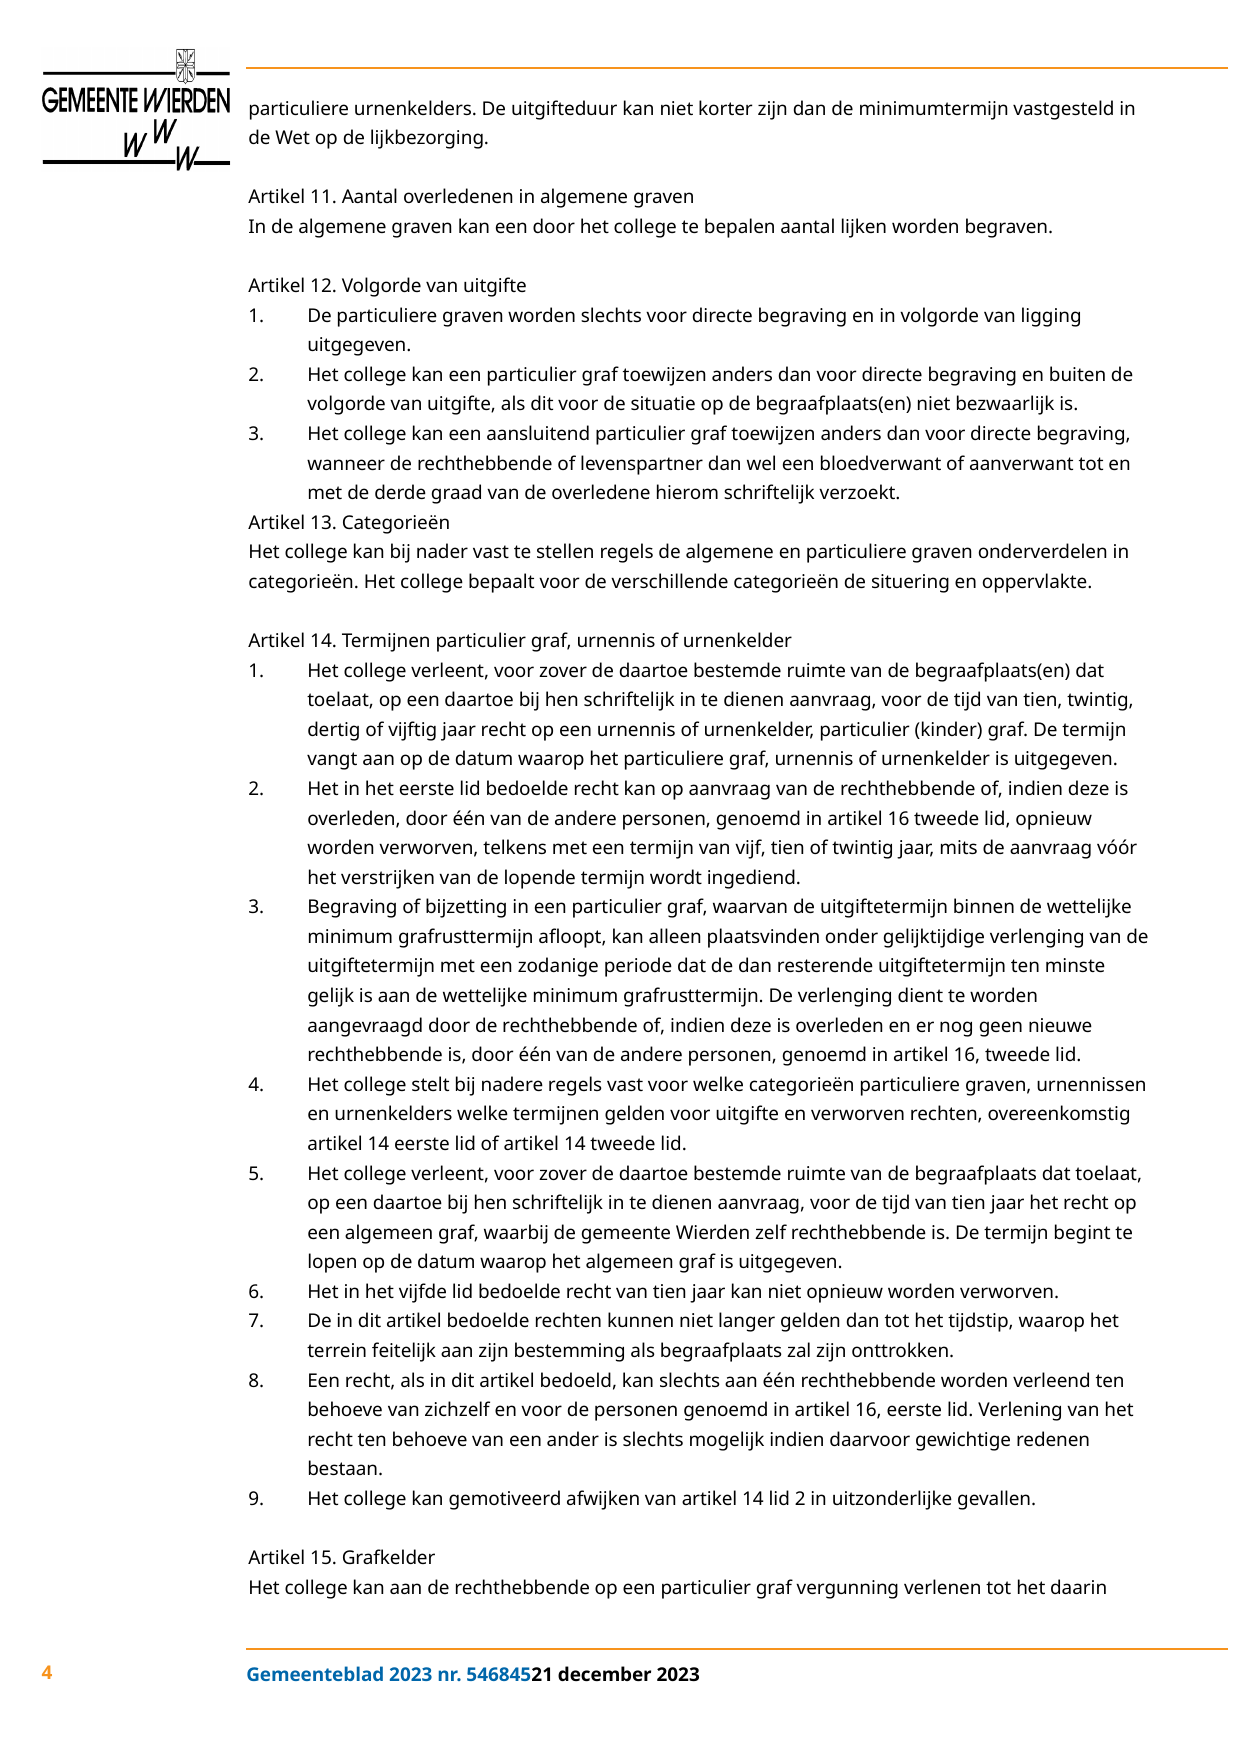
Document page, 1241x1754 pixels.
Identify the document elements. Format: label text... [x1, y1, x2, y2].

text Artikel 13. Categorieën [248, 509, 1152, 535]
list Een recht, als in dit artikel bedoeld, kan slechts aan één rechthebbende worden verleend ten behoeve van zichzelf en voor de personen genoemd in artikel 16, eerste lid. Verlening van het recht ten behoeve van een ander is slechts mogelijk indien daarvoor gewichtige redenen bestaan. [248, 1367, 1152, 1481]
list Begraving of bijzetting in een particulier graf, waarvan de uitgiftetermijn binnen de wettelijke minimum grafrusttermijn afloopt, kan alleen plaatsvinden onder gelijktijdige verlenging van de uitgiftetermijn met een zodanige periode dat de dan resterende uitgiftetermijn ten minste gelijk is aan de wettelijke minimum grafrusttermijn. De verlenging dient te worden aangevraagd door de rechthebbende of, indien deze is overleden en er nog geen nieuwe rechthebbende is, door één van de andere personen, genoemd in artikel 16, tweede lid. [248, 893, 1152, 1067]
picture [41, 47, 231, 172]
list De particuliere graven worden slechts voor directe begraving en in volgorde van ligging uitgegeven. [248, 302, 1152, 357]
text Het college kan aan de rechthebbende op een particulier graf vergunning verlenen tot het daarin [248, 1574, 1152, 1600]
list Het college verleent, voor zover de daartoe bestemde ruimte van de begraafplaats(en) dat toelaat, op een daartoe bij hen schriftelijk in te dienen aanvraag, voor de tijd van tien, twintig, dertig of vijftig jaar recht op een urnennis of urnenkelder, particulier (kinder) graf. De termijn vangt aan op de datum waarop het particuliere graf, urnennis of urnenkelder is uitgegeven. [248, 657, 1152, 771]
list Het college kan een particulier graf toewijzen anders dan voor directe begraving en buiten de volgorde van uitgifte, als dit voor de situatie op de begraafplaats(en) niet bezwaarlijk is. [248, 361, 1152, 416]
text In de algemene graven kan een door het college te bepalen aantal lijken worden begraven. [248, 213, 1152, 239]
text particuliere urnenkelders. De uitgifteduur kan niet korter zijn dan de minimumtermijn vastgesteld in de Wet op de lijkbezorging. [248, 95, 1152, 150]
list De in dit artikel bedoelde rechten kunnen niet langer gelden dan tot het tijdstip, waarop het terrein feitelijk aan zijn bestemming als begraafplaats zal zijn onttrokken. [248, 1308, 1152, 1363]
text Het college kan bij nader vast te stellen regels de algemene en particuliere graven onderverdelen in categorieën. Het college bepaalt voor de verschillende categorieën de situering en oppervlakte. [248, 538, 1152, 594]
text Artikel 14. Termijnen particulier graf, urnennis of urnenkelder [248, 627, 1152, 653]
list Het college kan een aansluitend particulier graf toewijzen anders dan voor directe begraving, wanneer de rechthebbende of levenspartner dan wel een bloedverwant of aanverwant tot en met de derde graad van de overledene hierom schriftelijk verzoekt. [248, 420, 1152, 505]
list Het in het eerste lid bedoelde recht kan op aanvraag van de rechthebbende of, indien deze is overleden, door één van de andere personen, genoemd in artikel 16 tweede lid, opnieuw worden verworven, telkens met een termijn van vijf, tien of twintig jaar, mits de aanvraag vóór het verstrijken van de lopende termijn wordt ingediend. [248, 775, 1152, 890]
text Artikel 12. Volgorde van uitgifte [248, 272, 1152, 298]
text Artikel 15. Grafkelder [248, 1544, 1152, 1570]
list Het college stelt bij nadere regels vast voor welke categorieën particuliere graven, urnennissen en urnenkelders welke termijnen gelden voor uitgifte en verworven rechten, overeenkomstig artikel 14 eerste lid of artikel 14 tweede lid. [248, 1071, 1152, 1156]
list Het in het vijfde lid bedoelde recht van tien jaar kan niet opnieuw worden verworven. [248, 1278, 1152, 1304]
text Artikel 11. Aantal overledenen in algemene graven [248, 183, 1152, 209]
list Het college verleent, voor zover de daartoe bestemde ruimte van de begraafplaats dat toelaat, op een daartoe bij hen schriftelijk in te dienen aanvraag, voor de tijd van tien jaar het recht op een algemeen graf, waarbij de gemeente Wierden zelf rechthebbende is. De termijn begint te lopen op de datum waarop het algemeen graf is uitgegeven. [248, 1160, 1152, 1274]
list Het college kan gemotiveerd afwijken van artikel 14 lid 2 in uitzonderlijke gevallen. [248, 1485, 1152, 1511]
